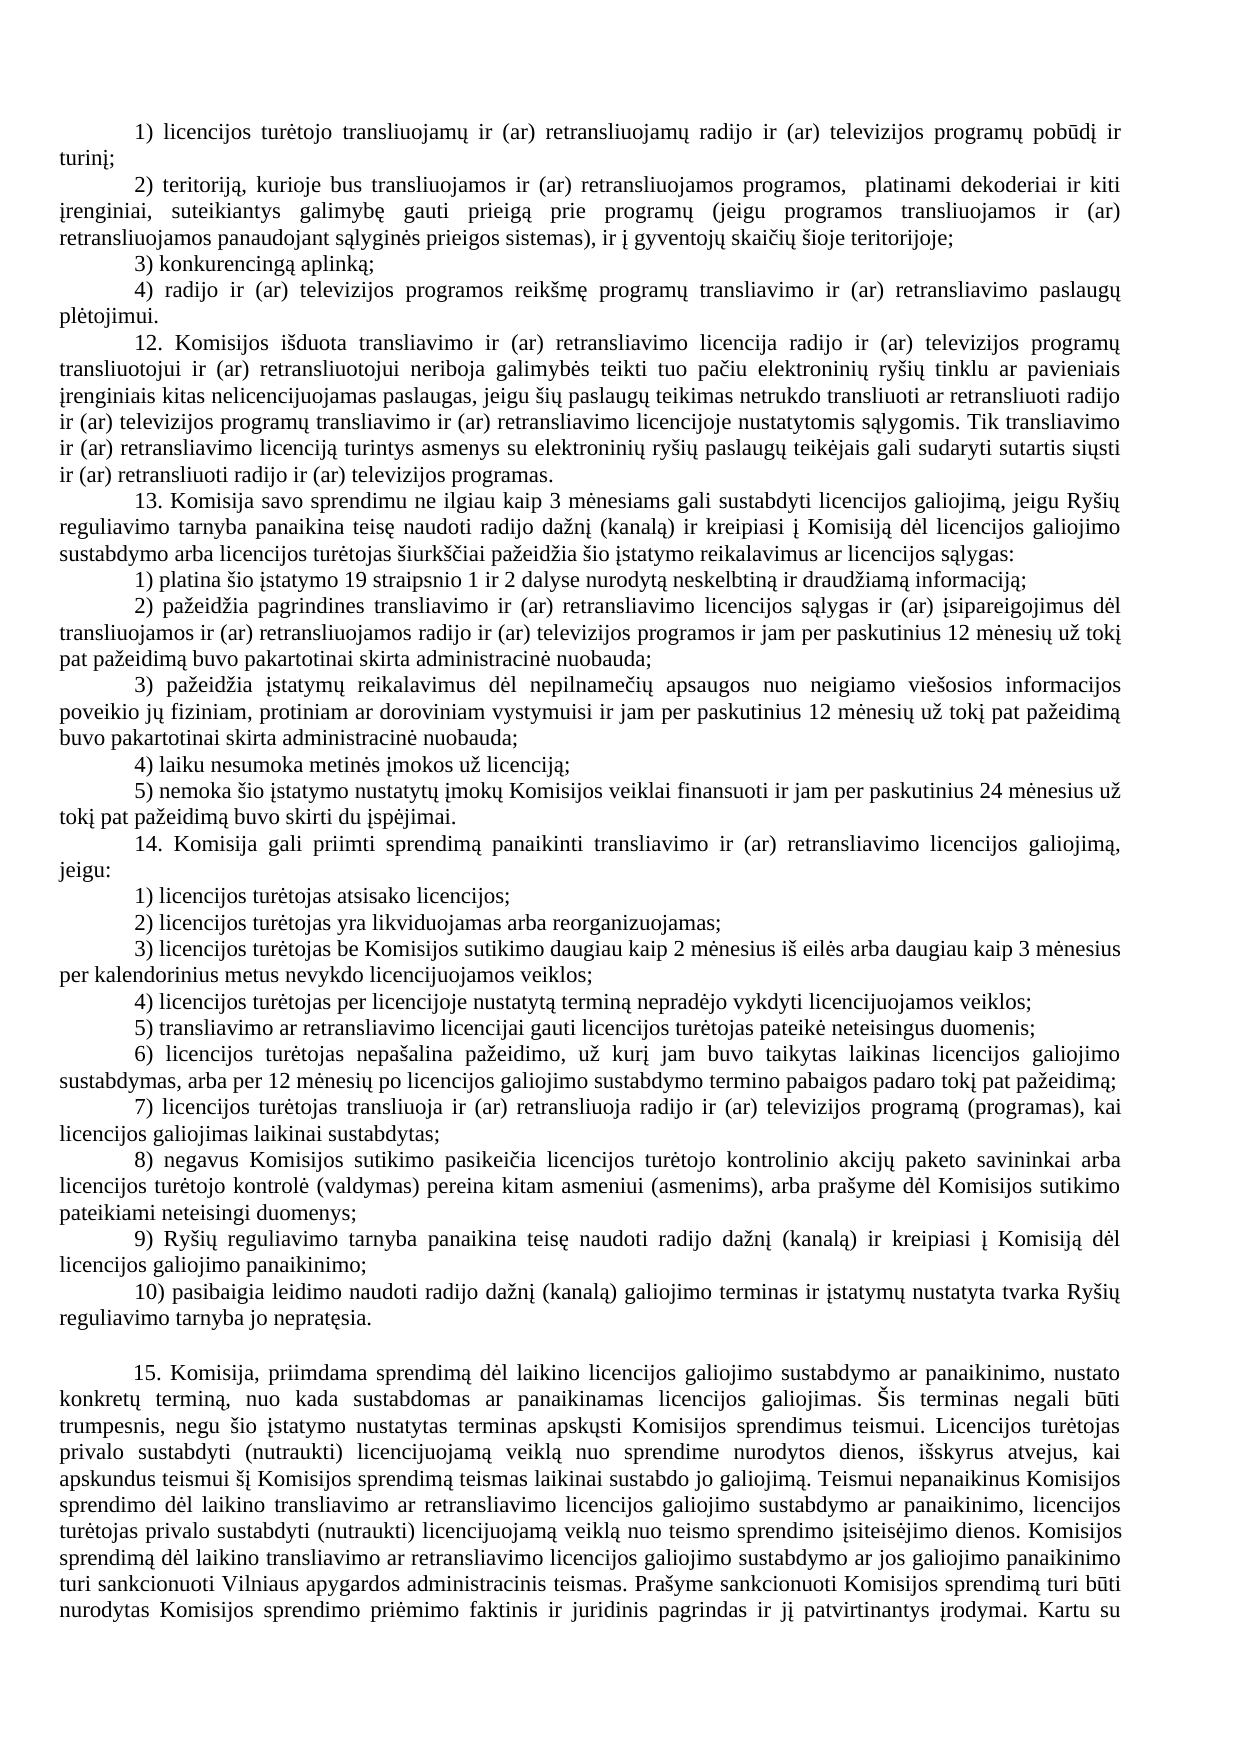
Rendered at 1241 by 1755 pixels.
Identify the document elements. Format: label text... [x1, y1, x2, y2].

text 10) pasibaigia leidimo naudoti radijo dažnį (kanalą) galiojimo terminas ir įstatymų nustatyta tvarka Ryšių reguliavimo tarnyba jo nepratęsia. [59, 1278, 1122, 1330]
text 1) licencijos turėtojo transliuojamų ir (ar) retransliuojamų radijo ir (ar) televizijos programų pobūdį ir turinį; [59, 118, 1122, 171]
text 15. Komisija, priimdama sprendimą dėl laikino licencijos galiojimo sustabdymo ar panaikinimo, nustato konkretų terminą, nuo kada sustabdomas ar panaikinamas licencijos galiojimas. Šis terminas negali būti trumpesnis, negu šio įstatymo nustatytas terminas apskųsti Komisijos sprendimus teismui. Licencijos turėtojas privalo sustabdyti (nutraukti) licencijuojamą veiklą nuo sprendime nurodytos dienos, išskyrus atvejus, kai apskundus teismui šį Komisijos sprendimą teismas laikinai sustabdo jo galiojimą. Teismui nepanaikinus Komisijos sprendimo dėl laikino transliavimo ar retransliavimo licencijos galiojimo sustabdymo ar panaikinimo, licencijos turėtojas privalo sustabdyti (nutraukti) licencijuojamą veiklą nuo teismo sprendimo įsiteisėjimo dienos. Komisijos sprendimą dėl laikino transliavimo ar retransliavimo licencijos galiojimo sustabdymo ar jos galiojimo panaikinimo turi sankcionuoti Vilniaus apygardos administracinis teismas. Prašyme sankcionuoti Komisijos sprendimą turi būti nurodytas Komisijos sprendimo priėmimo faktinis ir juridinis pagrindas ir jį patvirtinantys įrodymai. Kartu su [59, 1359, 1122, 1623]
text 2) licencijos turėtojas yra likviduojamas arba reorganizuojamas; [59, 909, 1122, 935]
text 8) negavus Komisijos sutikimo pasikeičia licencijos turėtojo kontrolinio akcijų paketo savininkai arba licencijos turėtojo kontrolė (valdymas) pereina kitam asmeniui (asmenims), arba prašyme dėl Komisijos sutikimo pateikiami neteisingi duomenys; [59, 1146, 1122, 1225]
text 1) licencijos turėtojas atsisako licencijos; [59, 882, 1122, 909]
text 5) transliavimo ar retransliavimo licencijai gauti licencijos turėtojas pateikė neteisingus duomenis; [59, 1014, 1122, 1041]
text 4) radijo ir (ar) televizijos programos reikšmę programų transliavimo ir (ar) retransliavimo paslaugų plėtojimui. [59, 276, 1122, 329]
text 6) licencijos turėtojas nepašalina pažeidimo, už kurį jam buvo taikytas laikinas licencijos galiojimo sustabdymas, arba per 12 mėnesių po licencijos galiojimo sustabdymo termino pabaigos padaro tokį pat pažeidimą; [59, 1041, 1122, 1093]
text 12. Komisijos išduota transliavimo ir (ar) retransliavimo licencija radijo ir (ar) televizijos programų transliuotojui ir (ar) retransliuotojui neriboja galimybės teikti tuo pačiu elektroninių ryšių tinklu ar pavieniais įrenginiais kitas nelicencijuojamas paslaugas, jeigu šių paslaugų teikimas netrukdo transliuoti ar retransliuoti radijo ir (ar) televizijos programų transliavimo ir (ar) retransliavimo licencijoje nustatytomis sąlygomis. Tik transliavimo ir (ar) retransliavimo licenciją turintys asmenys su elektroninių ryšių paslaugų teikėjais gali sudaryti sutartis siųsti ir (ar) retransliuoti radijo ir (ar) televizijos programas. [59, 329, 1122, 487]
text 2) teritoriją, kurioje bus transliuojamos ir (ar) retransliuojamos programos, platinami dekoderiai ir kiti įrenginiai, suteikiantys galimybę gauti prieigą prie programų (jeigu programos transliuojamos ir (ar) retransliuojamos panaudojant sąlyginės prieigos sistemas), ir į gyventojų skaičių šioje teritorijoje; [59, 171, 1122, 250]
text 9) Ryšių reguliavimo tarnyba panaikina teisę naudoti radijo dažnį (kanalą) ir kreipiasi į Komisiją dėl licencijos galiojimo panaikinimo; [59, 1225, 1122, 1278]
text 13. Komisija savo sprendimu ne ilgiau kaip 3 mėnesiams gali sustabdyti licencijos galiojimą, jeigu Ryšių reguliavimo tarnyba panaikina teisę naudoti radijo dažnį (kanalą) ir kreipiasi į Komisiją dėl licencijos galiojimo sustabdymo arba licencijos turėtojas šiurkščiai pažeidžia šio įstatymo reikalavimus ar licencijos sąlygas: [59, 487, 1122, 566]
text 5) nemoka šio įstatymo nustatytų įmokų Komisijos veiklai finansuoti ir jam per paskutinius 24 mėnesius už tokį pat pažeidimą buvo skirti du įspėjimai. [59, 777, 1122, 830]
text 3) licencijos turėtojas be Komisijos sutikimo daugiau kaip 2 mėnesius iš eilės arba daugiau kaip 3 mėnesius per kalendorinius metus nevykdo licencijuojamos veiklos; [59, 935, 1122, 988]
text 7) licencijos turėtojas transliuoja ir (ar) retransliuoja radijo ir (ar) televizijos programą (programas), kai licencijos galiojimas laikinai sustabdytas; [59, 1093, 1122, 1146]
text 3) konkurencingą aplinką; [59, 250, 1122, 276]
text 4) licencijos turėtojas per licencijoje nustatytą terminą nepradėjo vykdyti licencijuojamos veiklos; [59, 988, 1122, 1014]
text 2) pažeidžia pagrindines transliavimo ir (ar) retransliavimo licencijos sąlygas ir (ar) įsipareigojimus dėl transliuojamos ir (ar) retransliuojamos radijo ir (ar) televizijos programos ir jam per paskutinius 12 mėnesių už tokį pat pažeidimą buvo pakartotinai skirta administracinė nuobauda; [59, 592, 1122, 672]
text 14. Komisija gali priimti sprendimą panaikinti transliavimo ir (ar) retransliavimo licencijos galiojimą, jeigu: [59, 830, 1122, 882]
text 3) pažeidžia įstatymų reikalavimus dėl nepilnamečių apsaugos nuo neigiamo viešosios informacijos poveikio jų fiziniam, protiniam ar doroviniam vystymuisi ir jam per paskutinius 12 mėnesių už tokį pat pažeidimą buvo pakartotinai skirta administracinė nuobauda; [59, 672, 1122, 751]
text 4) laiku nesumoka metinės įmokos už licenciją; [59, 751, 1122, 777]
text 1) platina šio įstatymo 19 straipsnio 1 ir 2 dalyse nurodytą neskelbtiną ir draudžiamą informaciją; [59, 566, 1122, 592]
